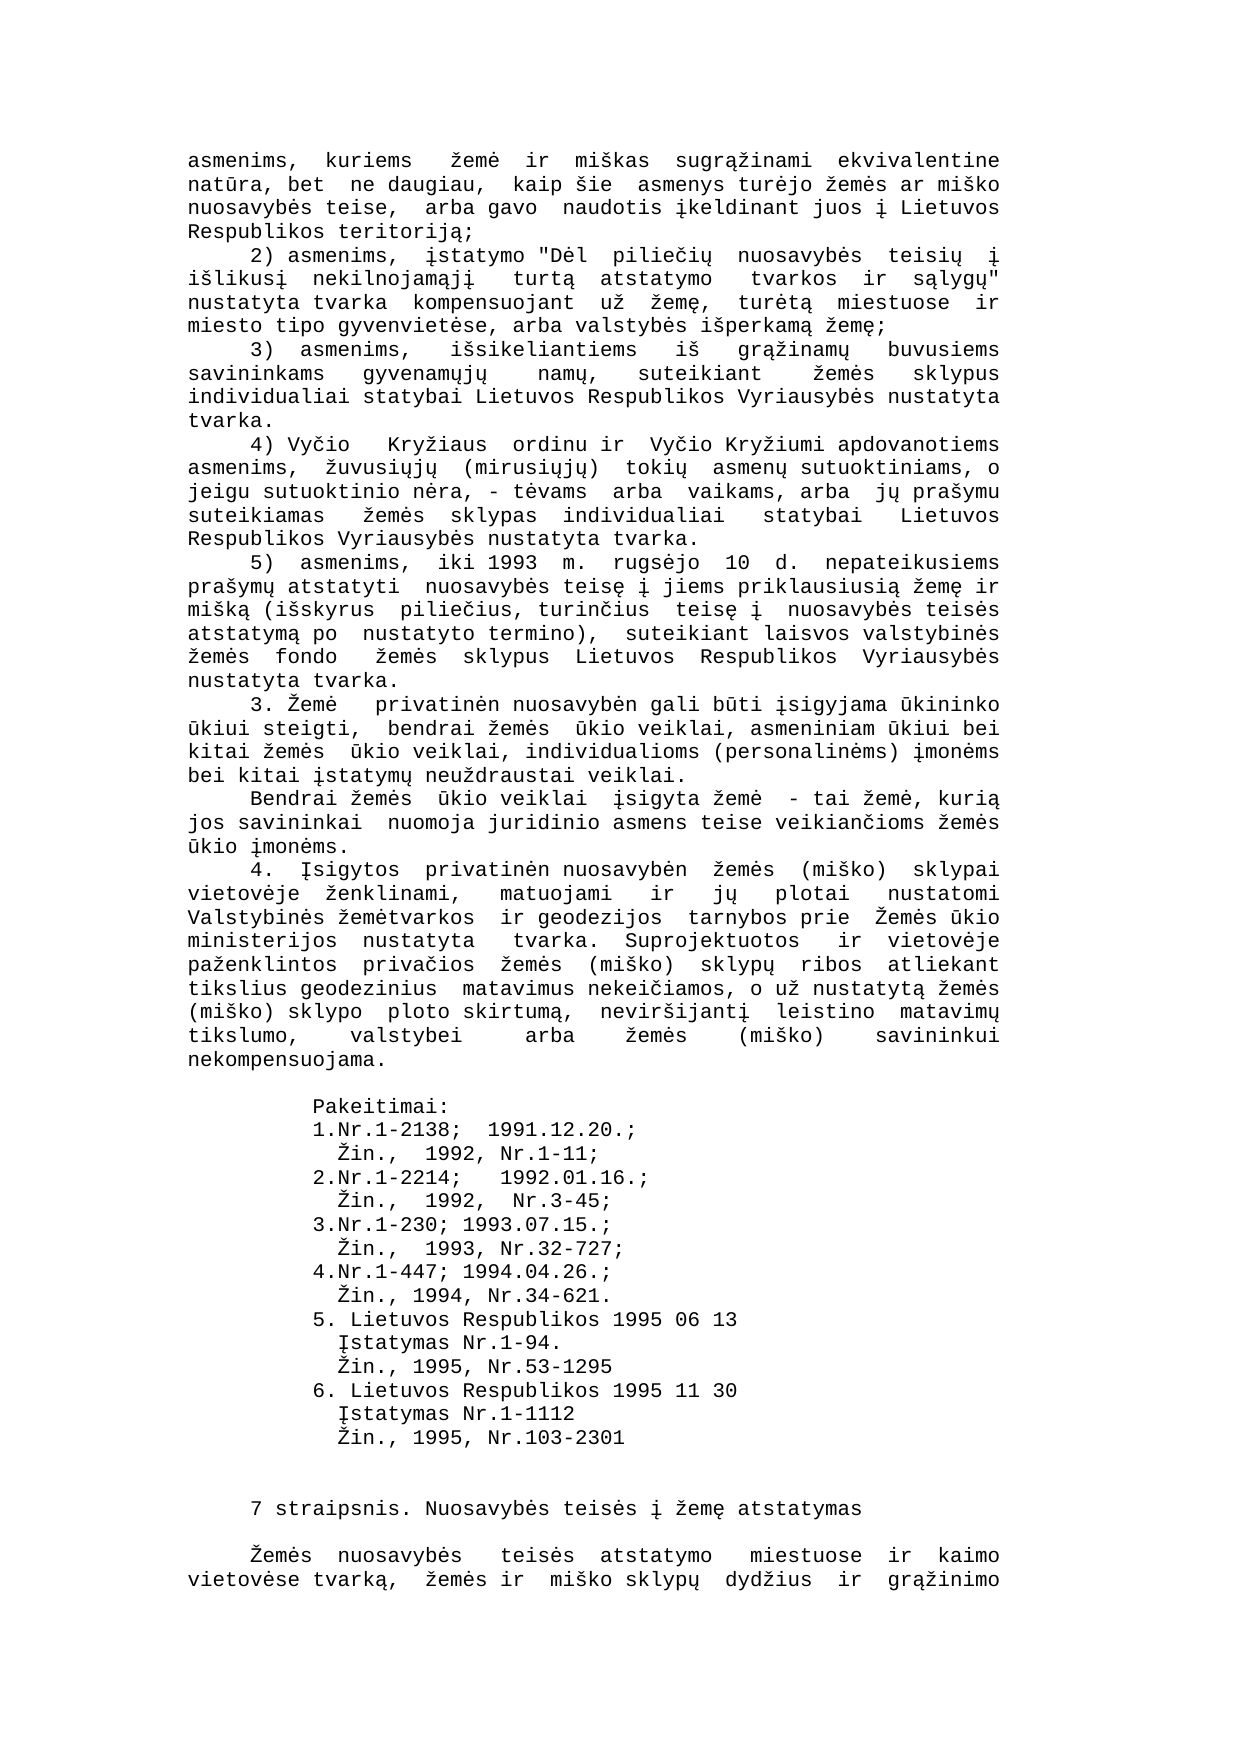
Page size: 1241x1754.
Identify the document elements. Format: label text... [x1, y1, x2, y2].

text Valstybinės žemėtvarkos ir geodezijos tarnybos prie Žemės ūkio [187, 907, 1053, 930]
text 1.Nr.1-2138; 1991.12.20.; [187, 1119, 1053, 1143]
text tikslumo, valstybei arba žemės (miško) savininkui [187, 1025, 1053, 1048]
text išlikusį nekilnojamąjį turtą atstatymo tvarkos ir sąlygų" [187, 268, 1053, 292]
text ministerijos nustatyta tvarka. Suprojektuotos ir vietovėje [187, 930, 1053, 954]
text kitai žemės ūkio veiklai, individualioms (personalinėms) įmonėms [187, 741, 1053, 765]
text tikslius geodezinius matavimus nekeičiamos, o už nustatytą žemės [187, 978, 1053, 1001]
text žemės fondo žemės sklypus Lietuvos Respublikos Vyriausybės [187, 647, 1053, 670]
text ūkiui steigti, bendrai žemės ūkio veiklai, asmeniniam ūkiui bei [187, 717, 1053, 741]
text asmenims, žuvusiųjų (mirusiųjų) tokių asmenų sutuoktiniams, o [187, 457, 1053, 481]
text nekompensuojama. [187, 1048, 1053, 1072]
text individualiai statybai Lietuvos Respublikos Vyriausybės nustatyta [187, 386, 1053, 410]
text Žin., 1995, Nr.53-1295 [187, 1356, 1053, 1379]
text Žin., 1993, Nr.32-727; [187, 1238, 1053, 1261]
text 6. Lietuvos Respublikos 1995 11 30 [187, 1379, 1053, 1403]
text 4) Vyčio Kryžiaus ordinu ir Vyčio Kryžiumi apdovanotiems [187, 434, 1053, 457]
text 2) asmenims, įstatymo "Dėl piliečių nuosavybės teisių į [187, 244, 1053, 268]
text 4. Įsigytos privatinėn nuosavybėn žemės (miško) sklypai [187, 859, 1053, 883]
text Žemės nuosavybės teisės atstatymo miestuose ir kaimo [187, 1545, 1053, 1569]
text Žin., 1992, Nr.1-11; [187, 1143, 1053, 1167]
text nuosavybės teise, arba gavo naudotis įkeldinant juos į Lietuvos [187, 197, 1053, 221]
text 3) asmenims, išsikeliantiems iš grąžinamų buvusiems [187, 339, 1053, 363]
text Respublikos Vyriausybės nustatyta tvarka. [187, 528, 1053, 552]
text 2.Nr.1-2214; 1992.01.16.; [187, 1167, 1053, 1190]
text suteikiamas žemės sklypas individualiai statybai Lietuvos [187, 505, 1053, 528]
text Pakeitimai: [187, 1096, 1053, 1119]
text savininkams gyvenamųjų namų, suteikiant žemės sklypus [187, 363, 1053, 386]
text nustatyta tvarka kompensuojant už žemę, turėtą miestuose ir [187, 292, 1053, 316]
text 3.Nr.1-230; 1993.07.15.; [187, 1214, 1053, 1238]
text Įstatymas Nr.1-1112 [187, 1403, 1053, 1427]
text mišką (išskyrus piliečius, turinčius teisę į nuosavybės teisės [187, 599, 1053, 623]
text vietovėje ženklinami, matuojami ir jų plotai nustatomi [187, 883, 1053, 907]
text 4.Nr.1-447; 1994.04.26.; [187, 1261, 1053, 1285]
text natūra, bet ne daugiau, kaip šie asmenys turėjo žemės ar miško [187, 174, 1053, 197]
text 5. Lietuvos Respublikos 1995 06 13 [187, 1309, 1053, 1332]
text 5) asmenims, iki 1993 m. rugsėjo 10 d. nepateikusiems [187, 552, 1053, 576]
text (miško) sklypo ploto skirtumą, neviršijantį leistino matavimų [187, 1001, 1053, 1025]
text bei kitai įstatymų neuždraustai veiklai. [187, 765, 1053, 788]
text paženklintos privačios žemės (miško) sklypų ribos atliekant [187, 954, 1053, 978]
text 3. Žemė privatinėn nuosavybėn gali būti įsigyjama ūkininko [187, 694, 1053, 717]
text jeigu sutuoktinio nėra, - tėvams arba vaikams, arba jų prašymu [187, 481, 1053, 505]
text miesto tipo gyvenvietėse, arba valstybės išperkamą žemę; [187, 316, 1053, 339]
text vietovėse tvarką, žemės ir miško sklypų dydžius ir grąžinimo [187, 1569, 1053, 1592]
text 7 straipsnis. Nuosavybės teisės į žemę atstatymas [187, 1498, 1053, 1521]
text asmenims, kuriems žemė ir miškas sugrąžinami ekvivalentine [187, 150, 1053, 174]
text Respublikos teritoriją; [187, 221, 1053, 244]
text tvarka. [187, 410, 1053, 434]
text nustatyta tvarka. [187, 670, 1053, 694]
text prašymų atstatyti nuosavybės teisę į jiems priklausiusią žemę ir [187, 576, 1053, 599]
text Žin., 1995, Nr.103-2301 [187, 1427, 1053, 1451]
text ūkio įmonėms. [187, 836, 1053, 859]
text jos savininkai nuomoja juridinio asmens teise veikiančioms žemės [187, 812, 1053, 836]
text Bendrai žemės ūkio veiklai įsigyta žemė - tai žemė, kurią [187, 788, 1053, 812]
text Žin., 1994, Nr.34-621. [187, 1285, 1053, 1309]
text atstatymą po nustatyto termino), suteikiant laisvos valstybinės [187, 623, 1053, 647]
text Įstatymas Nr.1-94. [187, 1332, 1053, 1356]
text Žin., 1992, Nr.3-45; [187, 1190, 1053, 1214]
